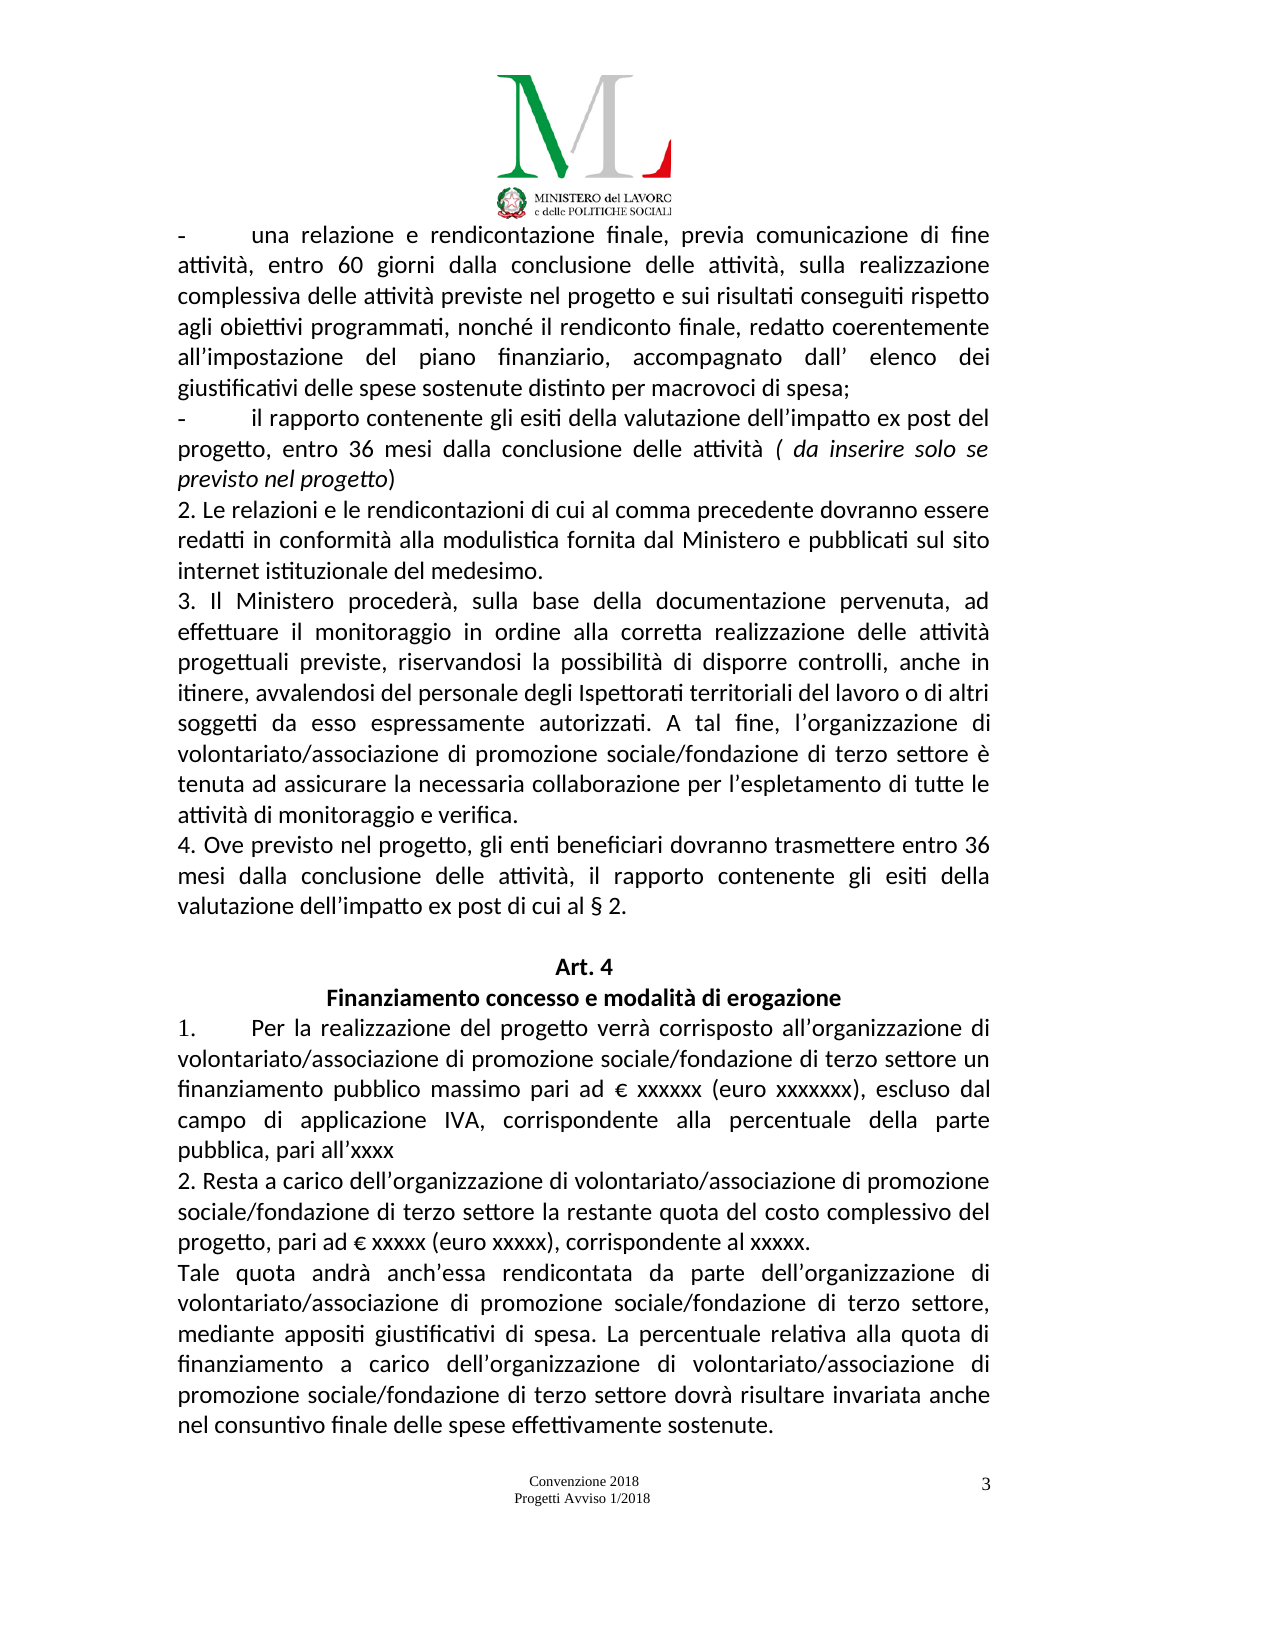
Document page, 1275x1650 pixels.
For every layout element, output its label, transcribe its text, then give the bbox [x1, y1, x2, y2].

text 3. Il Ministero procederà, sulla base della documentazione pervenuta, ad effettuare il monitoraggio in ordine alla corretta realizzazione delle attività progettuali previste, riservandosi la possibilità di disporre controlli, anche in itinere, avvalendosi del personale degli Ispettorati territoriali del lavoro o di altri soggetti da esso espressamente autorizzati. A tal fine, l’organizzazione di volontariato/associazione di promozione sociale/fondazione di terzo settore è tenuta ad assicurare la necessaria collaborazione per l’espletamento di tutte le attività di monitoraggio e verifica. [177, 585, 991, 829]
text 2. Resta a carico dell’organizzazione di volontariato/associazione di promozione sociale/fondazione di terzo settore la restante quota del costo complessivo del progetto, pari ad € xxxxx (euro xxxxx), corrispondente al xxxxx. [177, 1165, 991, 1257]
text Tale quota andrà anch’essa rendicontata da parte dell’organizzazione di volontariato/associazione di promozione sociale/fondazione di terzo settore, mediante appositi giustificativi di spesa. La percentuale relativa alla quota di finanziamento a carico dell’organizzazione di volontariato/associazione di promozione sociale/fondazione di terzo settore dovrà risultare invariata anche nel consuntivo finale delle spese effettivamente sostenute. [177, 1257, 991, 1440]
list il rapporto contenente gli esiti della valutazione dell’impatto ex post del progetto, entro 36 mesi dalla conclusione delle attività ( da inserire solo se previsto nel progetto) [177, 402, 991, 494]
text 4. Ove previsto nel progetto, gli enti beneficiari dovranno trasmettere entro 36 mesi dalla conclusione delle attività, il rapporto contenente gli esiti della valutazione dell’impatto ex post di cui al § 2. [177, 829, 991, 921]
list Per la realizzazione del progetto verrà corrisposto all’organizzazione di volontariato/associazione di promozione sociale/fondazione di terzo settore un finanziamento pubblico massimo pari ad € xxxxxx (euro xxxxxxx), escluso dal campo di applicazione IVA, corrispondente alla percentuale della parte pubblica, pari all’xxxx [177, 1013, 991, 1165]
list una relazione e rendicontazione finale, previa comunicazione di fine attività, entro 60 giorni dalla conclusione delle attività, sulla realizzazione complessiva delle attività previste nel progetto e sui risultati conseguiti rispetto agli obiettivi programmati, nonché il rendiconto finale, redatto coerentemente all’impostazione del piano finanziario, accompagnato dall’ elenco dei giustificativi delle spese sostenute distinto per macrovoci di spesa; [177, 219, 991, 402]
text Finanziamento concesso e modalità di erogazione [177, 982, 991, 1013]
text Art. 4 [177, 952, 991, 982]
text 2. Le relazioni e le rendicontazioni di cui al comma precedente dovranno essere redatti in conformità alla modulistica fornita dal Ministero e pubblicati sul sito internet istituzionale del medesimo. [177, 494, 991, 585]
